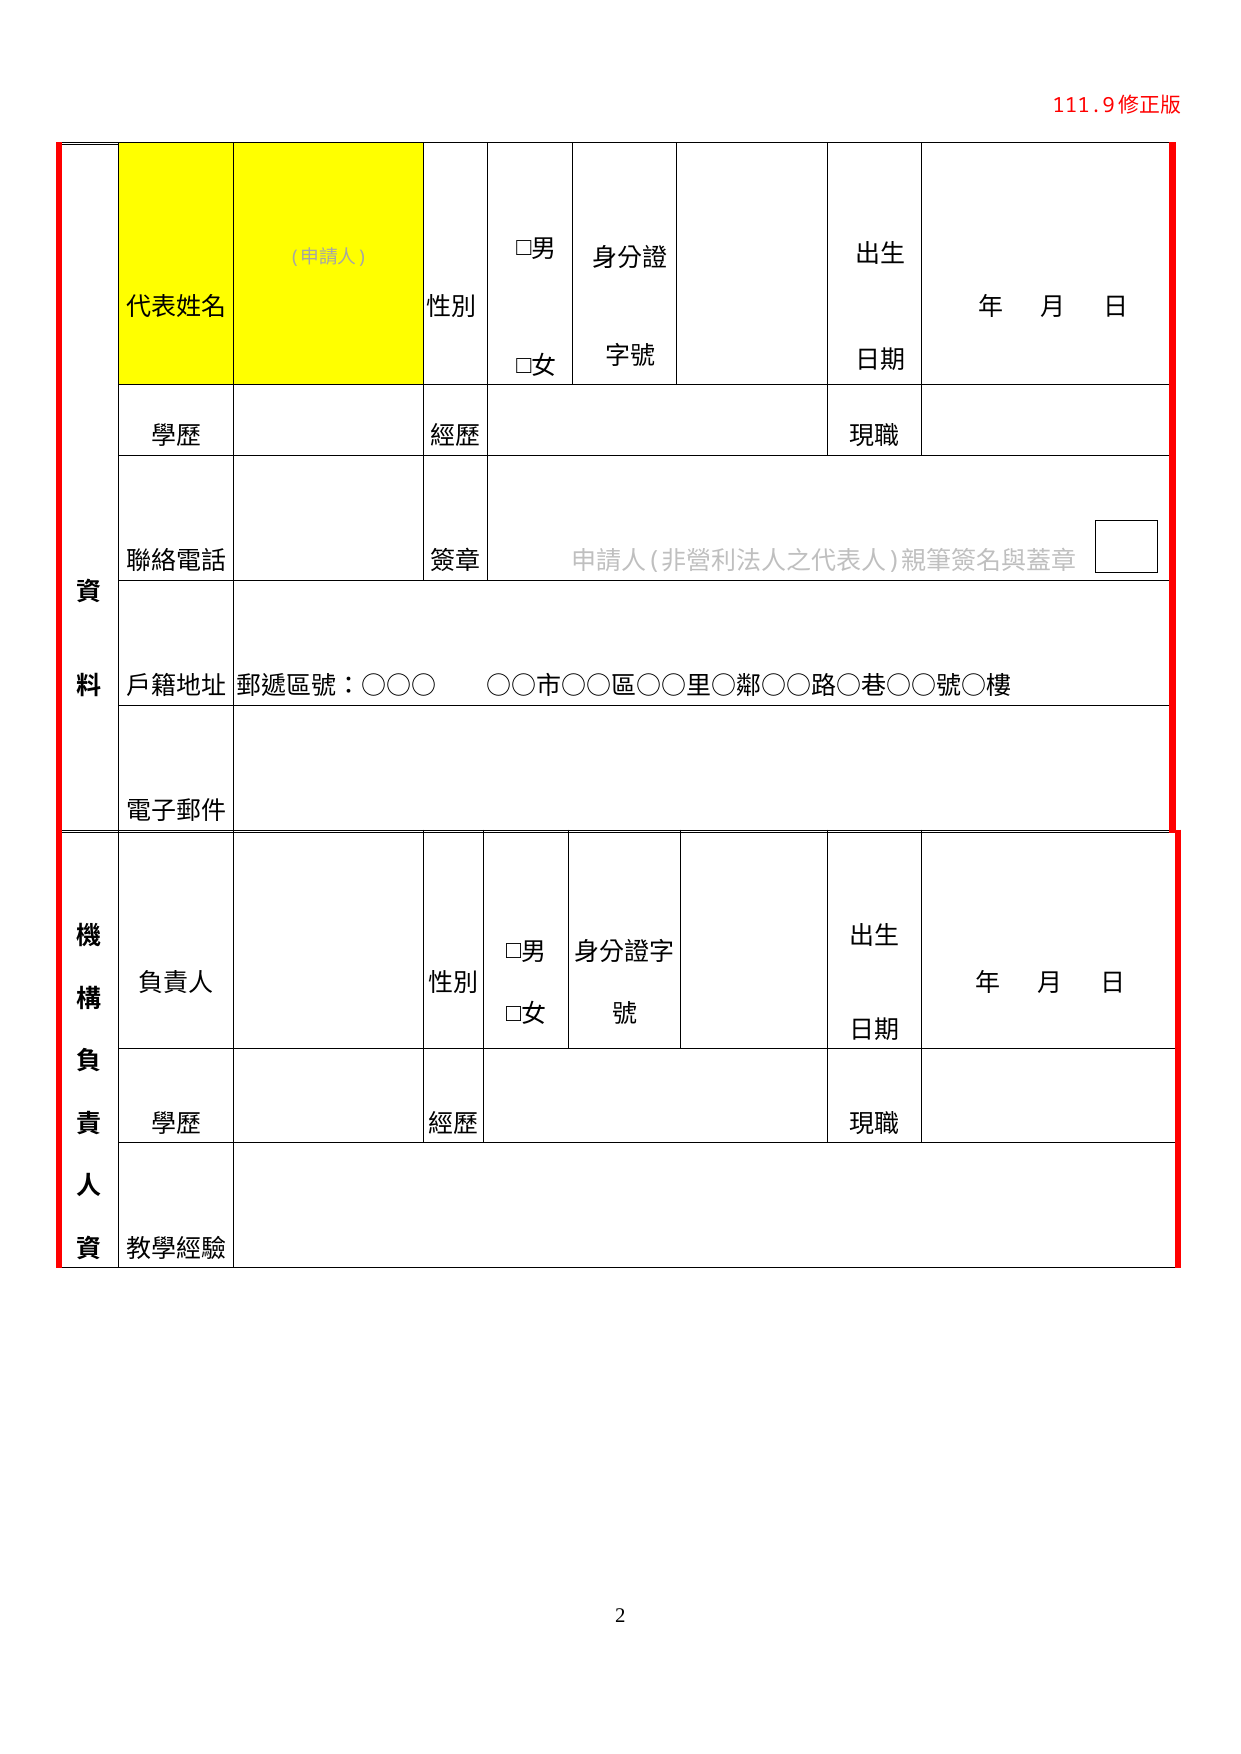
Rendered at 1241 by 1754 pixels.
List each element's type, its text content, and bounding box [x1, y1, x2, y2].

table_cell [234, 385, 423, 454]
table_cell 性別 [424, 143, 487, 384]
table_cell 現職 [828, 1049, 921, 1142]
table_cell [234, 1143, 1175, 1267]
table_cell 資 料 [62, 145, 118, 829]
table_cell □男 □女 [484, 833, 568, 1048]
table_cell 簽章 [424, 456, 487, 579]
table_cell 經歷 [424, 385, 487, 454]
table_cell 身分證字號 [569, 833, 680, 1048]
table_cell 性別 [424, 833, 483, 1048]
table_cell 經歷 [424, 1049, 483, 1142]
table_cell 學歷 [119, 1049, 233, 1142]
table_cell 現職 [828, 385, 921, 454]
table_cell 年 月 日 [922, 833, 1175, 1048]
table_cell [488, 385, 827, 454]
table_cell 教學經驗 [119, 1143, 233, 1267]
table_cell 學歷 [119, 385, 233, 454]
table_cell 申請人(非營利法人之代表人)親筆簽名與蓋章 [488, 456, 1169, 579]
table_cell [681, 833, 827, 1048]
table_cell (申請人) [234, 143, 423, 384]
table_cell [234, 833, 423, 1048]
table_cell 出生 日期 [828, 143, 921, 384]
table_cell 代表姓名 [119, 143, 233, 384]
table_cell [234, 706, 1169, 829]
table_cell [922, 1049, 1175, 1142]
table_cell 聯絡電話 [119, 456, 233, 579]
table_cell 出生 日期 [828, 833, 921, 1048]
table_cell [234, 1049, 423, 1142]
table_cell 身分證 字號 [573, 143, 676, 384]
table_cell 戶籍地址 [119, 581, 233, 704]
table_cell 負責人 [119, 833, 233, 1048]
table_cell 郵遞區號：○○○ ○○市○○區○○里○鄰○○路○巷○○號○樓 [234, 581, 1169, 704]
table_cell [484, 1049, 827, 1142]
table_cell 電子郵件 [119, 706, 233, 829]
table_cell 年 月 日 [922, 143, 1169, 384]
table_cell □男 □女 [488, 143, 572, 384]
table_cell 機 構 負 責 人 資 料 [62, 833, 118, 1267]
table_cell [677, 143, 827, 384]
table_cell [922, 385, 1169, 454]
table_cell [234, 456, 423, 579]
